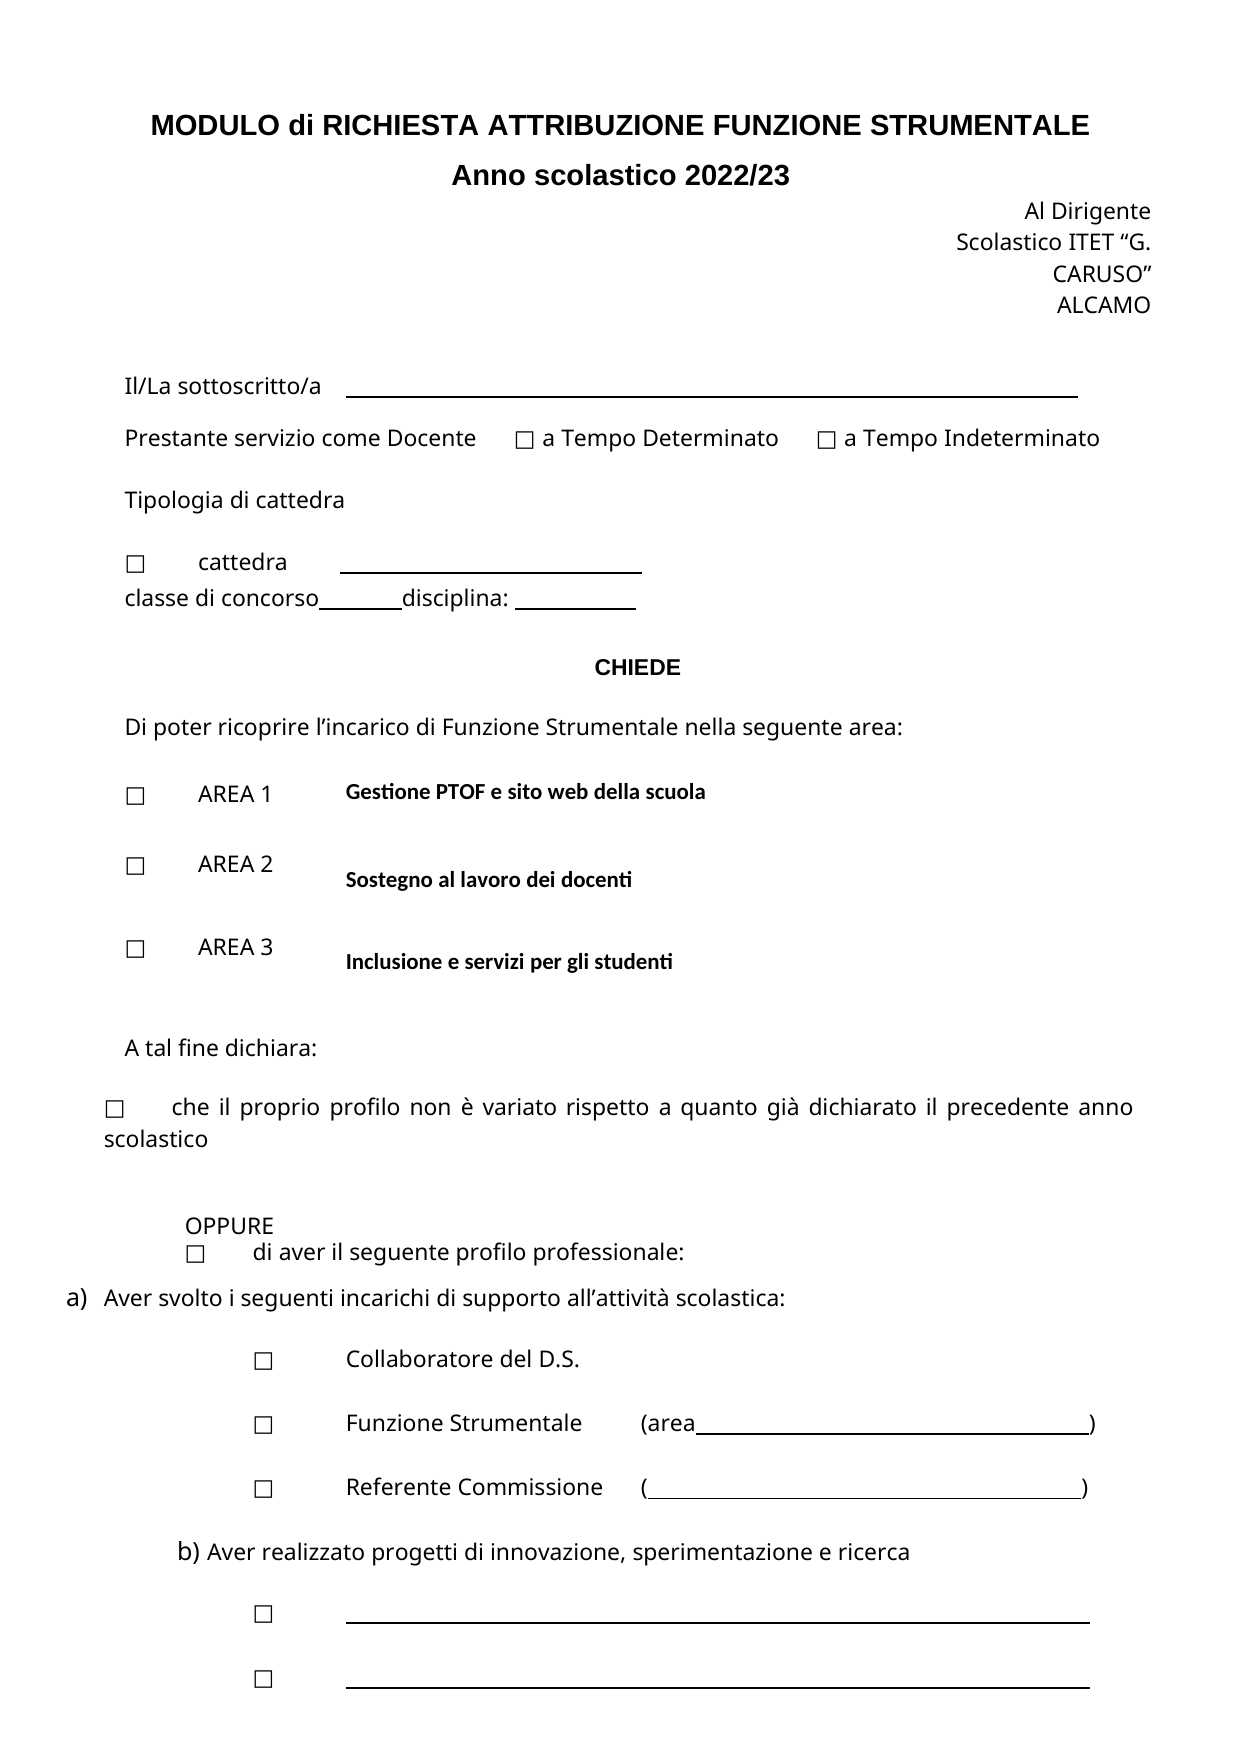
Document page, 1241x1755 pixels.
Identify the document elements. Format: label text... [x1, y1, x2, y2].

table_cell b) Aver realizzato progetti di innovazione, sperimentazione e ricerca □ □ [104, 1519, 1172, 1709]
table_cell Prestante servizio come Docente [104, 401, 487, 469]
table_cell Sostegno al lavoro dei docenti [325, 827, 1172, 909]
table_cell Inclusione e servizi per gli studenti [325, 909, 1172, 992]
table_cell [487, 469, 793, 531]
table_cell □ a Tempo Determinato [487, 401, 793, 469]
table_cell □ AREA 2 [104, 827, 325, 909]
table_cell □ a Tempo Indeterminato [793, 401, 1172, 469]
table_cell Tipologia di cattedra [104, 469, 487, 531]
table_cell Il/La sottoscritto/a [104, 320, 325, 401]
table_cell A tal fine dichiara: [104, 992, 487, 1079]
table_cell che il proprio profilo non è variato rispetto a quanto già dichiarato il precedente anno scolastico OPPURE di aver il seguente profilo professionale: [104, 1080, 1172, 1266]
table_cell CHIEDE [487, 633, 793, 697]
table_cell Gestione PTOF e sito web della scuola [325, 759, 1172, 827]
table_cell [104, 633, 487, 697]
table_cell □ cattedra classe di concorso disciplina: [104, 531, 1172, 633]
table_cell Aver svolto i seguenti incarichi di supporto all’attività scolastica: Collaboratore del D.S. Funzione Strumentale (area ) Referente Commissione ( ) [104, 1266, 1172, 1519]
table_cell [793, 469, 1172, 531]
table_cell [793, 992, 1172, 1079]
table_header [487, 195, 793, 320]
table_cell [487, 992, 793, 1079]
table_cell Di poter ricoprire l’incarico di Funzione Strumentale nella seguente area: [104, 697, 1172, 759]
table_cell □ AREA 1 [104, 759, 325, 827]
table_cell [793, 633, 1172, 697]
text Anno scolastico 2022/23 [150, 158, 1091, 192]
table_header Al Dirigente Scolastico ITET “G. CARUSO” ALCAMO [793, 195, 1172, 320]
table_cell □ AREA 3 [104, 909, 325, 992]
table_header [104, 195, 487, 320]
table_cell [325, 320, 1172, 401]
text MODULO di RICHIESTA ATTRIBUZIONE FUNZIONE STRUMENTALE [150, 108, 1091, 142]
